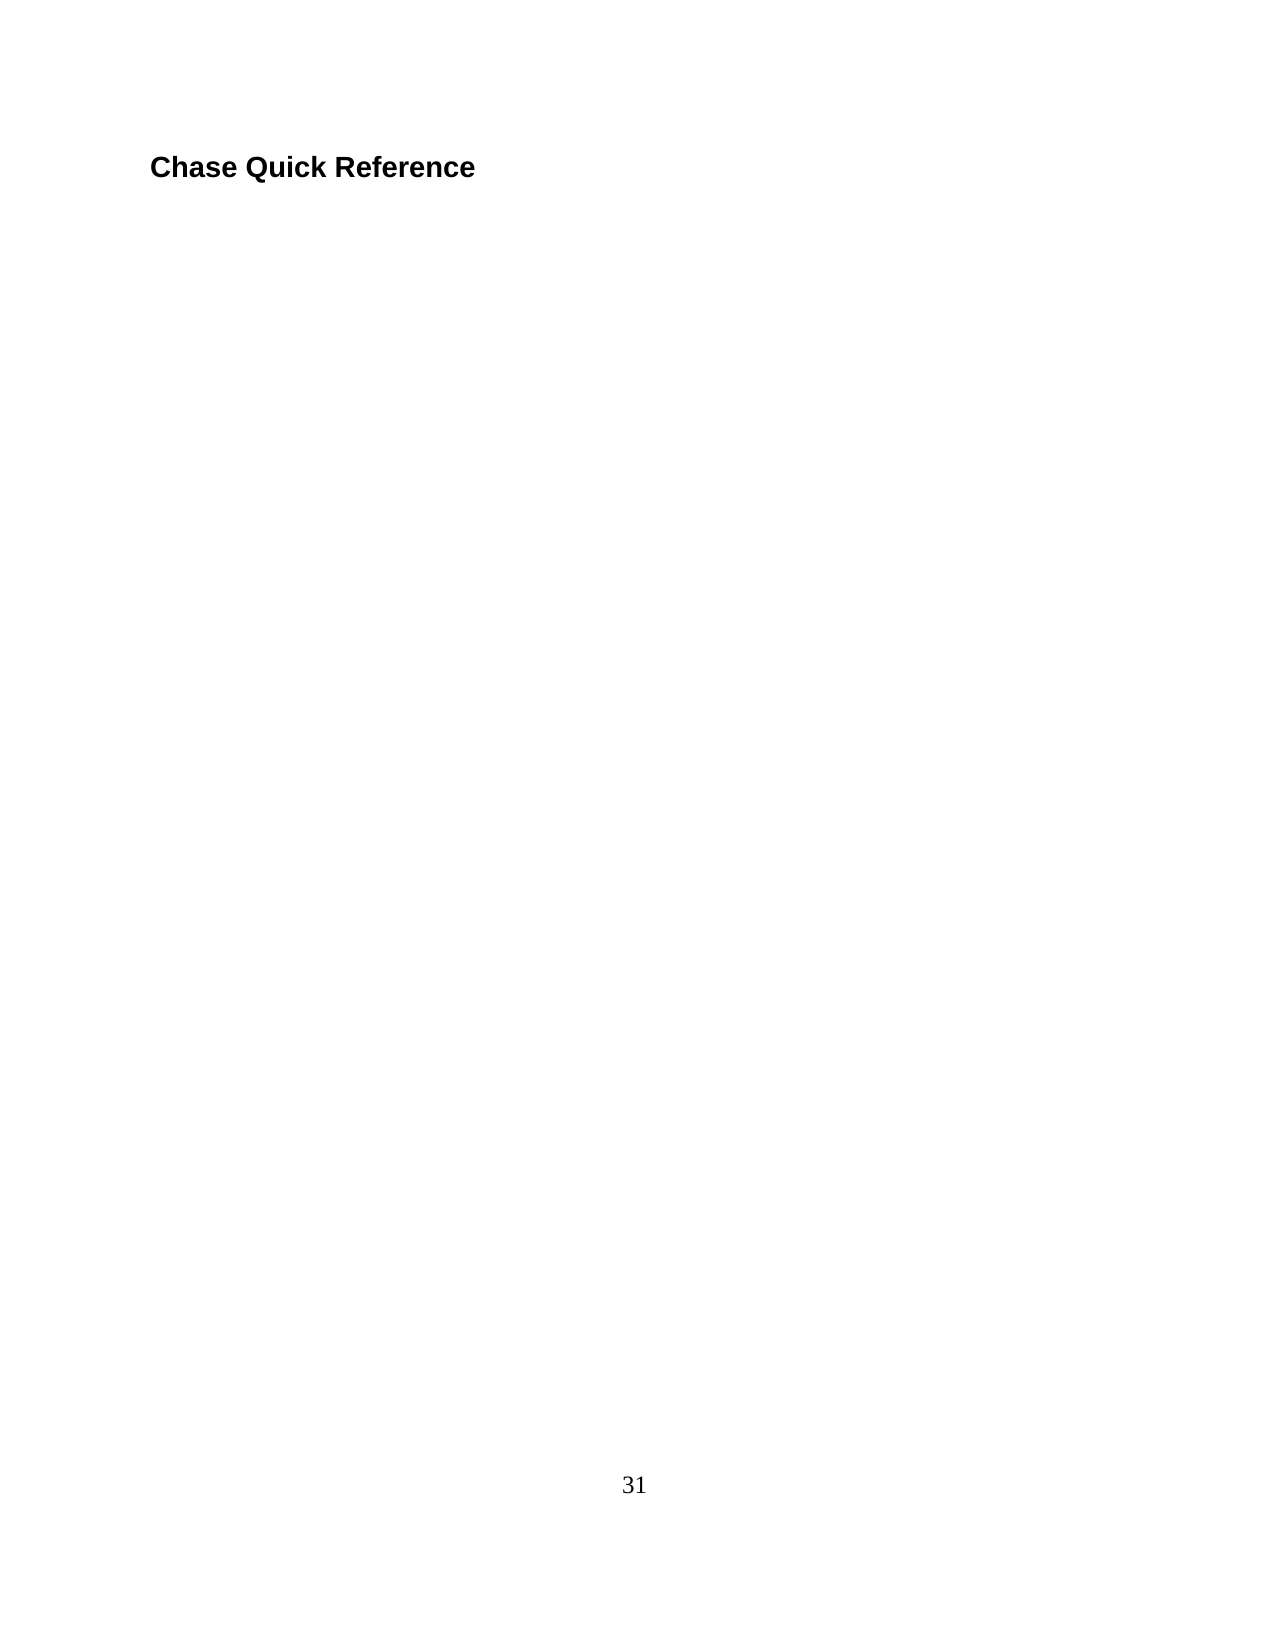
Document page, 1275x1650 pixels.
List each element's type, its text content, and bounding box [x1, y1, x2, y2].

subtitle Chase Quick Reference [150, 150, 1125, 183]
